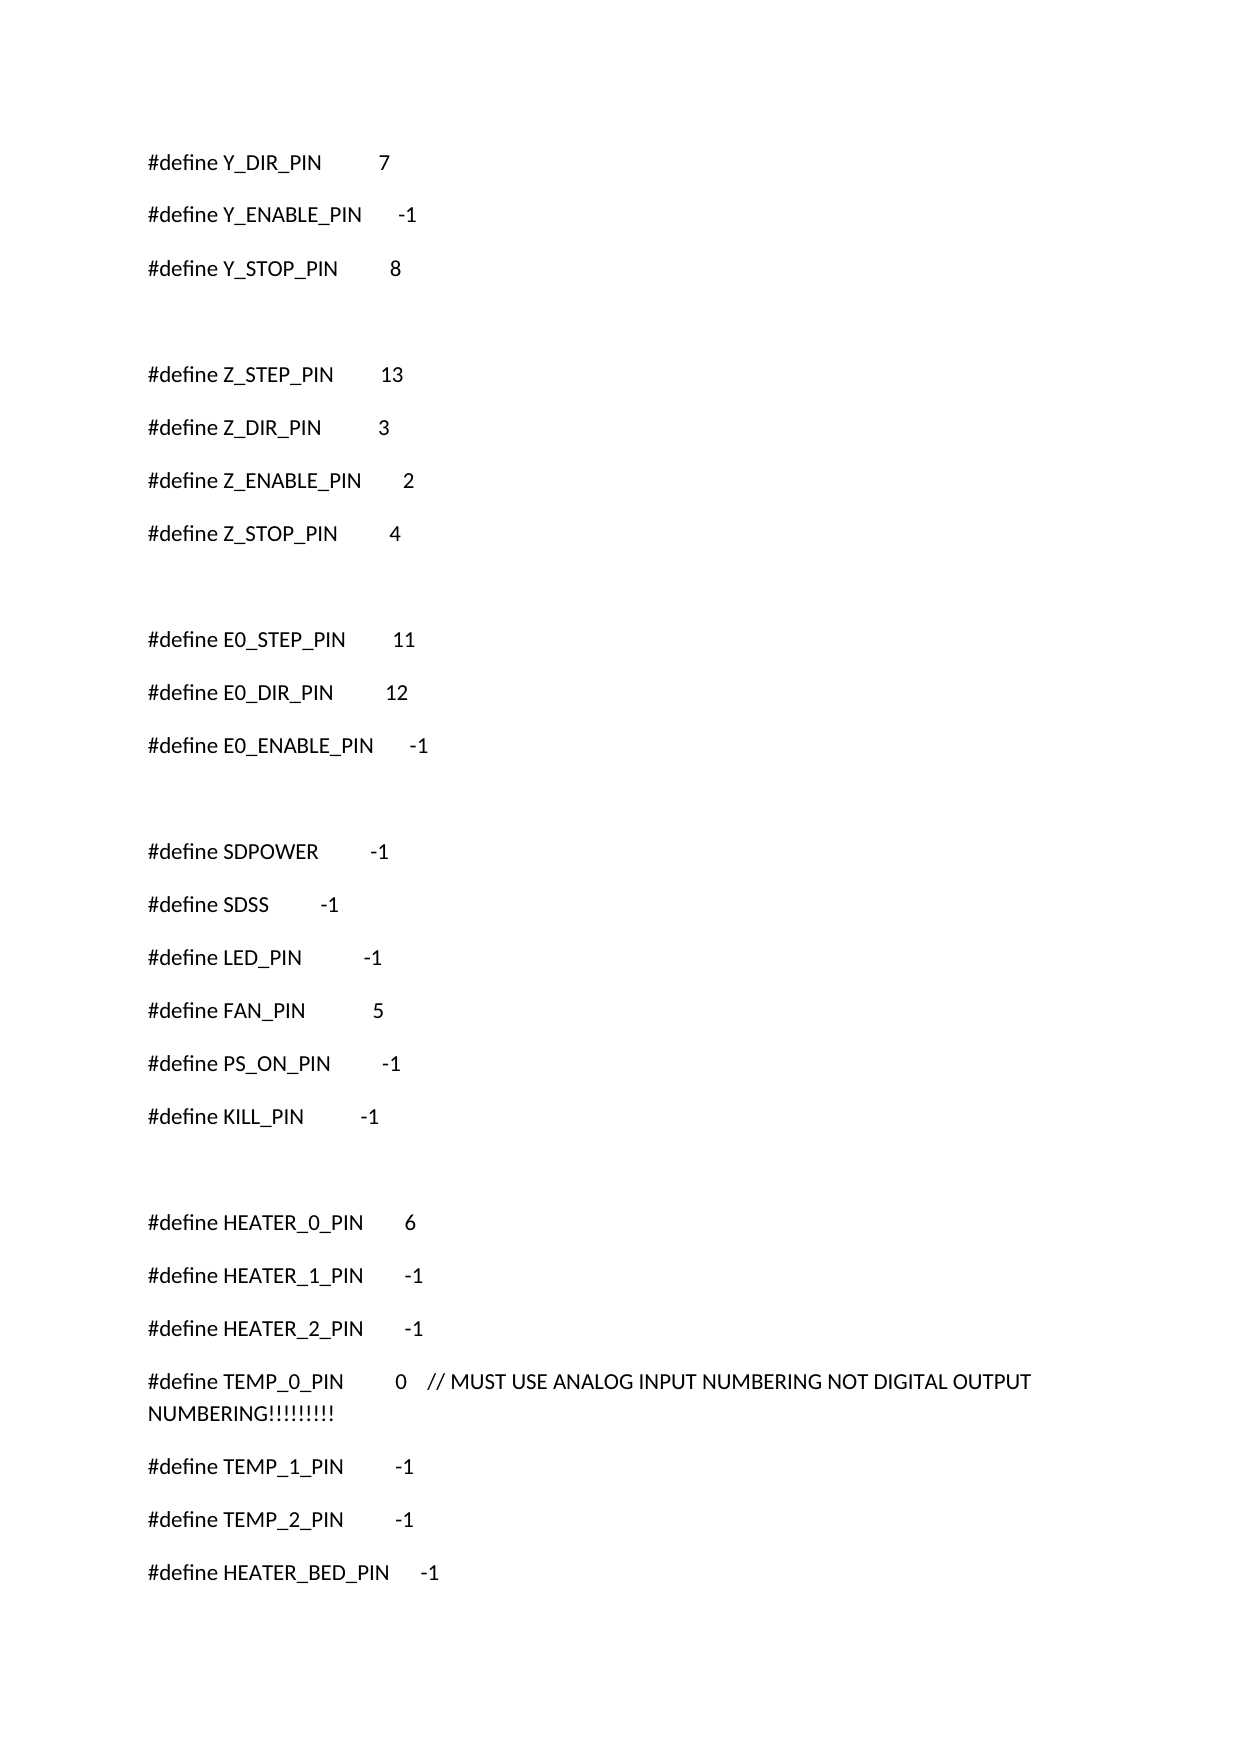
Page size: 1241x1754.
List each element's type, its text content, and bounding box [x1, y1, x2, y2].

text #define HEATER_BED_PIN -1 [148, 1558, 1093, 1586]
text #define LED_PIN -1 [148, 943, 1093, 971]
text #define E0_STEP_PIN 11 [148, 625, 1093, 653]
text #define KILL_PIN -1 [148, 1102, 1093, 1130]
text #define SDPOWER -1 [148, 837, 1093, 865]
text #define Z_STEP_PIN 13 [148, 360, 1093, 388]
text #define TEMP_2_PIN -1 [148, 1505, 1093, 1533]
text #define E0_DIR_PIN 12 [148, 678, 1093, 706]
text #define TEMP_0_PIN 0 // MUST USE ANALOG INPUT NUMBERING NOT DIGITAL OUTPUT NUMBERING!!!!!!!!! [148, 1367, 1093, 1427]
text #define Y_STOP_PIN 8 [148, 254, 1093, 282]
text #define FAN_PIN 5 [148, 996, 1093, 1024]
text #define SDSS -1 [148, 890, 1093, 918]
text #define Y_ENABLE_PIN -1 [148, 201, 1093, 229]
text #define Z_ENABLE_PIN 2 [148, 466, 1093, 494]
text #define Z_DIR_PIN 3 [148, 413, 1093, 441]
text #define HEATER_0_PIN 6 [148, 1208, 1093, 1236]
text #define Z_STOP_PIN 4 [148, 519, 1093, 547]
text #define TEMP_1_PIN -1 [148, 1452, 1093, 1480]
text #define E0_ENABLE_PIN -1 [148, 731, 1093, 759]
text #define PS_ON_PIN -1 [148, 1049, 1093, 1077]
text #define Y_DIR_PIN 7 [148, 148, 1093, 176]
text #define HEATER_2_PIN -1 [148, 1314, 1093, 1342]
text #define HEATER_1_PIN -1 [148, 1261, 1093, 1289]
